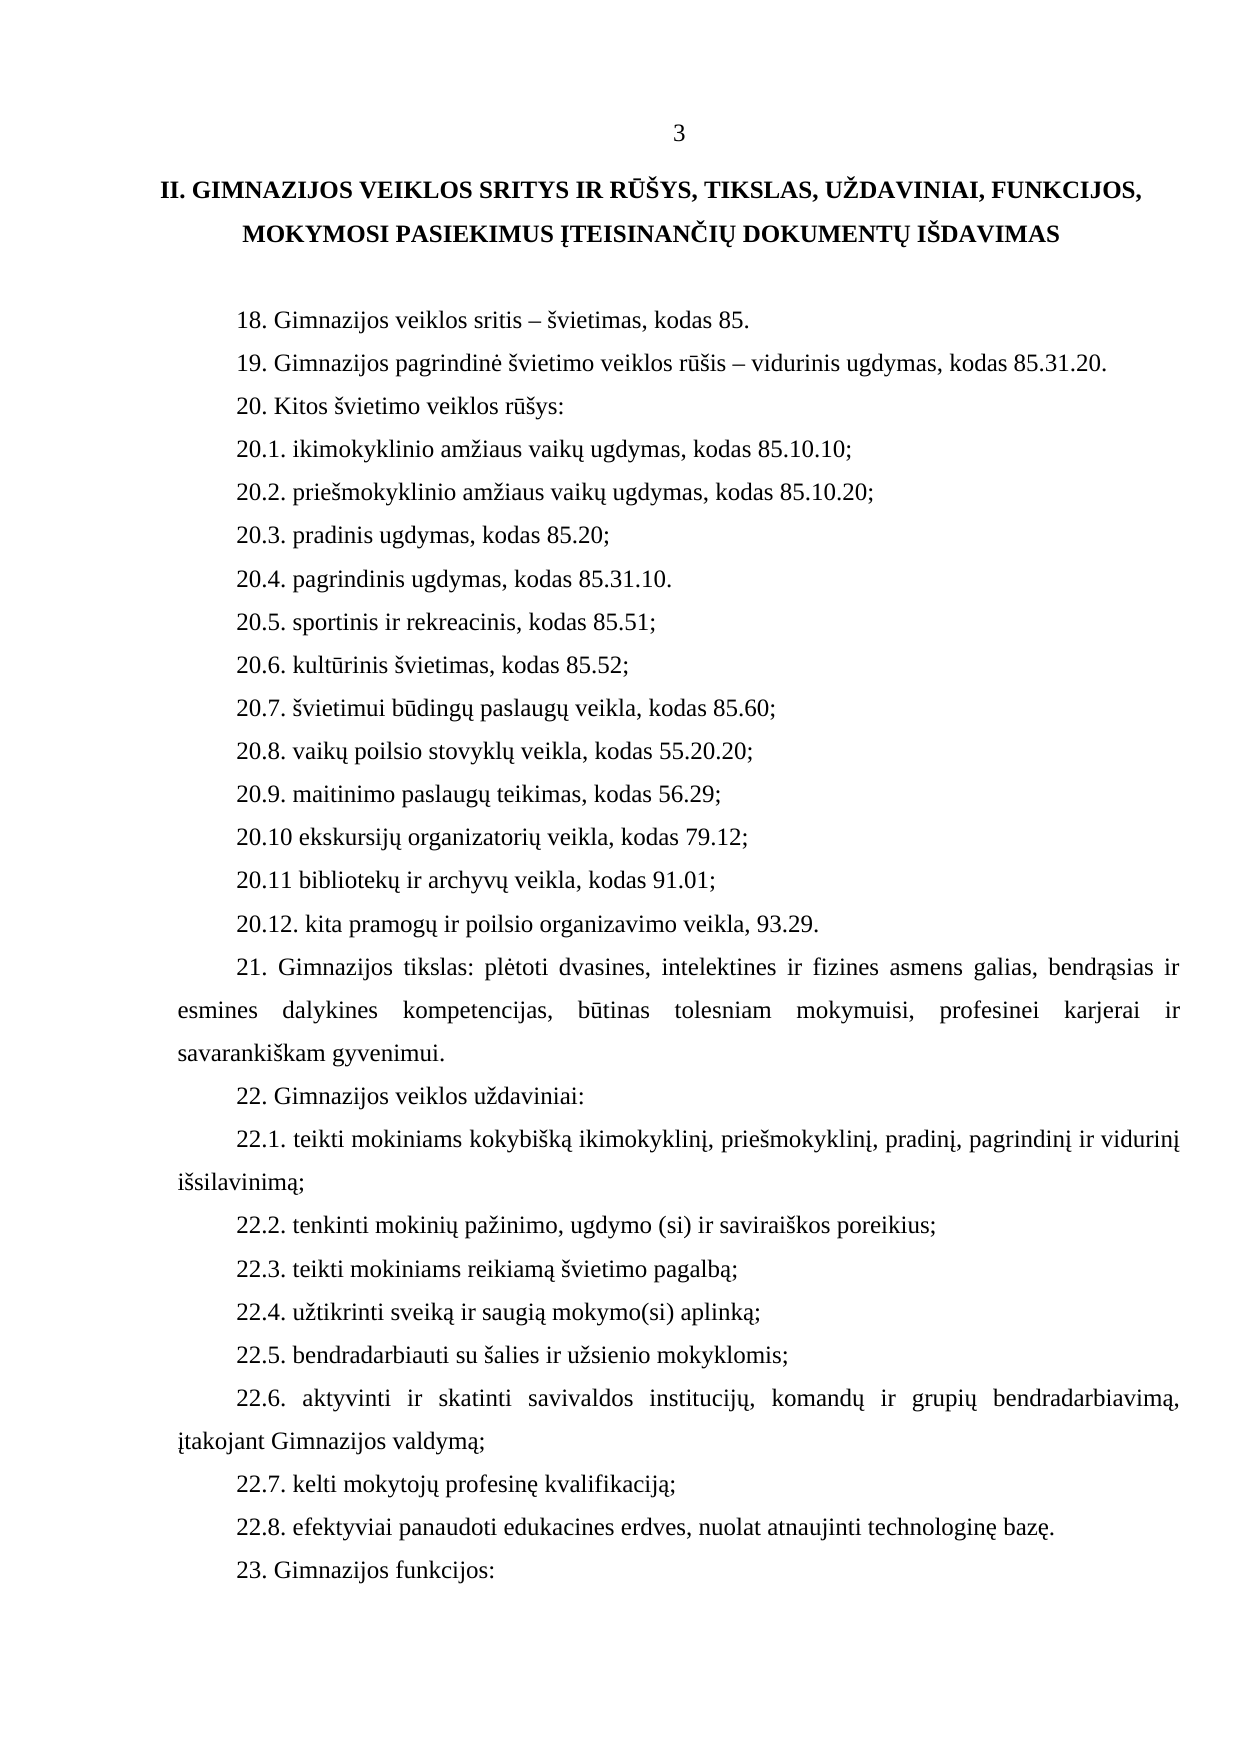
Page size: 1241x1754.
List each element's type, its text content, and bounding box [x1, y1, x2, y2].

text 18. Gimnazijos veiklos sritis – švietimas, kodas 85. [177, 305, 1181, 334]
text 22.5. bendradarbiauti su šalies ir užsienio mokyklomis; [177, 1340, 1181, 1369]
text 20.5. sportinis ir rekreacinis, kodas 85.51; [177, 607, 1181, 636]
text 22.3. teikti mokiniams reikiamą švietimo pagalbą; [177, 1254, 1181, 1282]
text 20.12. kita pramogų ir poilsio organizavimo veikla, 93.29. [177, 909, 1181, 937]
text 22.2. tenkinti mokinių pažinimo, ugdymo (si) ir saviraiškos poreikius; [177, 1211, 1181, 1239]
text 23. Gimnazijos funkcijos: [177, 1556, 1181, 1584]
text 20.9. maitinimo paslaugų teikimas, kodas 56.29; [177, 779, 1181, 808]
text 19. Gimnazijos pagrindinė švietimo veiklos rūšis – vidurinis ugdymas, kodas 85.31.20. [177, 348, 1181, 377]
text 20.11 bibliotekų ir archyvų veikla, kodas 91.01; [177, 866, 1181, 894]
text II. GIMNAZIJOS VEIKLOS SRITYS IR RŪŠYS, TIKSLAS, UŽDAVINIAI, FUNKCIJOS, MOKYMOSI PASIEKIMUS ĮTEISINANČIŲ DOKUMENTŲ IŠDAVIMAS [121, 176, 1181, 247]
text 20.7. švietimui būdingų paslaugų veikla, kodas 85.60; [177, 693, 1181, 722]
text 20.10 ekskursijų organizatorių veikla, kodas 79.12; [177, 822, 1181, 851]
text 20.1. ikimokyklinio amžiaus vaikų ugdymas, kodas 85.10.10; [177, 434, 1181, 463]
text 22.7. kelti mokytojų profesinę kvalifikaciją; [177, 1469, 1181, 1498]
text 22.8. efektyviai panaudoti edukacines erdves, nuolat atnaujinti technologinę bazę. [177, 1512, 1181, 1541]
text 20.6. kultūrinis švietimas, kodas 85.52; [177, 650, 1181, 679]
text 22.1. teikti mokiniams kokybišką ikimokyklinį, priešmokyklinį, pradinį, pagrindinį ir vidurinį išsilavinimą; [177, 1124, 1181, 1196]
text 20.8. vaikų poilsio stovyklų veikla, kodas 55.20.20; [177, 736, 1181, 765]
text 22.4. užtikrinti sveiką ir saugią mokymo(si) aplinką; [177, 1297, 1181, 1326]
text 20.3. pradinis ugdymas, kodas 85.20; [177, 521, 1181, 549]
text 22.6. aktyvinti ir skatinti savivaldos institucijų, komandų ir grupių bendradarbiavimą, įtakojant Gimnazijos valdymą; [177, 1383, 1181, 1455]
text 20.2. priešmokyklinio amžiaus vaikų ugdymas, kodas 85.10.20; [177, 477, 1181, 506]
text 20. Kitos švietimo veiklos rūšys: [177, 391, 1181, 420]
text 22. Gimnazijos veiklos uždaviniai: [177, 1081, 1181, 1110]
text 21. Gimnazijos tikslas: plėtoti dvasines, intelektines ir fizines asmens galias, bendrąsias ir esmines dalykines kompetencijas, būtinas tolesniam mokymuisi, profesinei karjerai ir savarankiškam gyvenimui. [177, 952, 1181, 1067]
text 20.4. pagrindinis ugdymas, kodas 85.31.10. [177, 564, 1181, 592]
